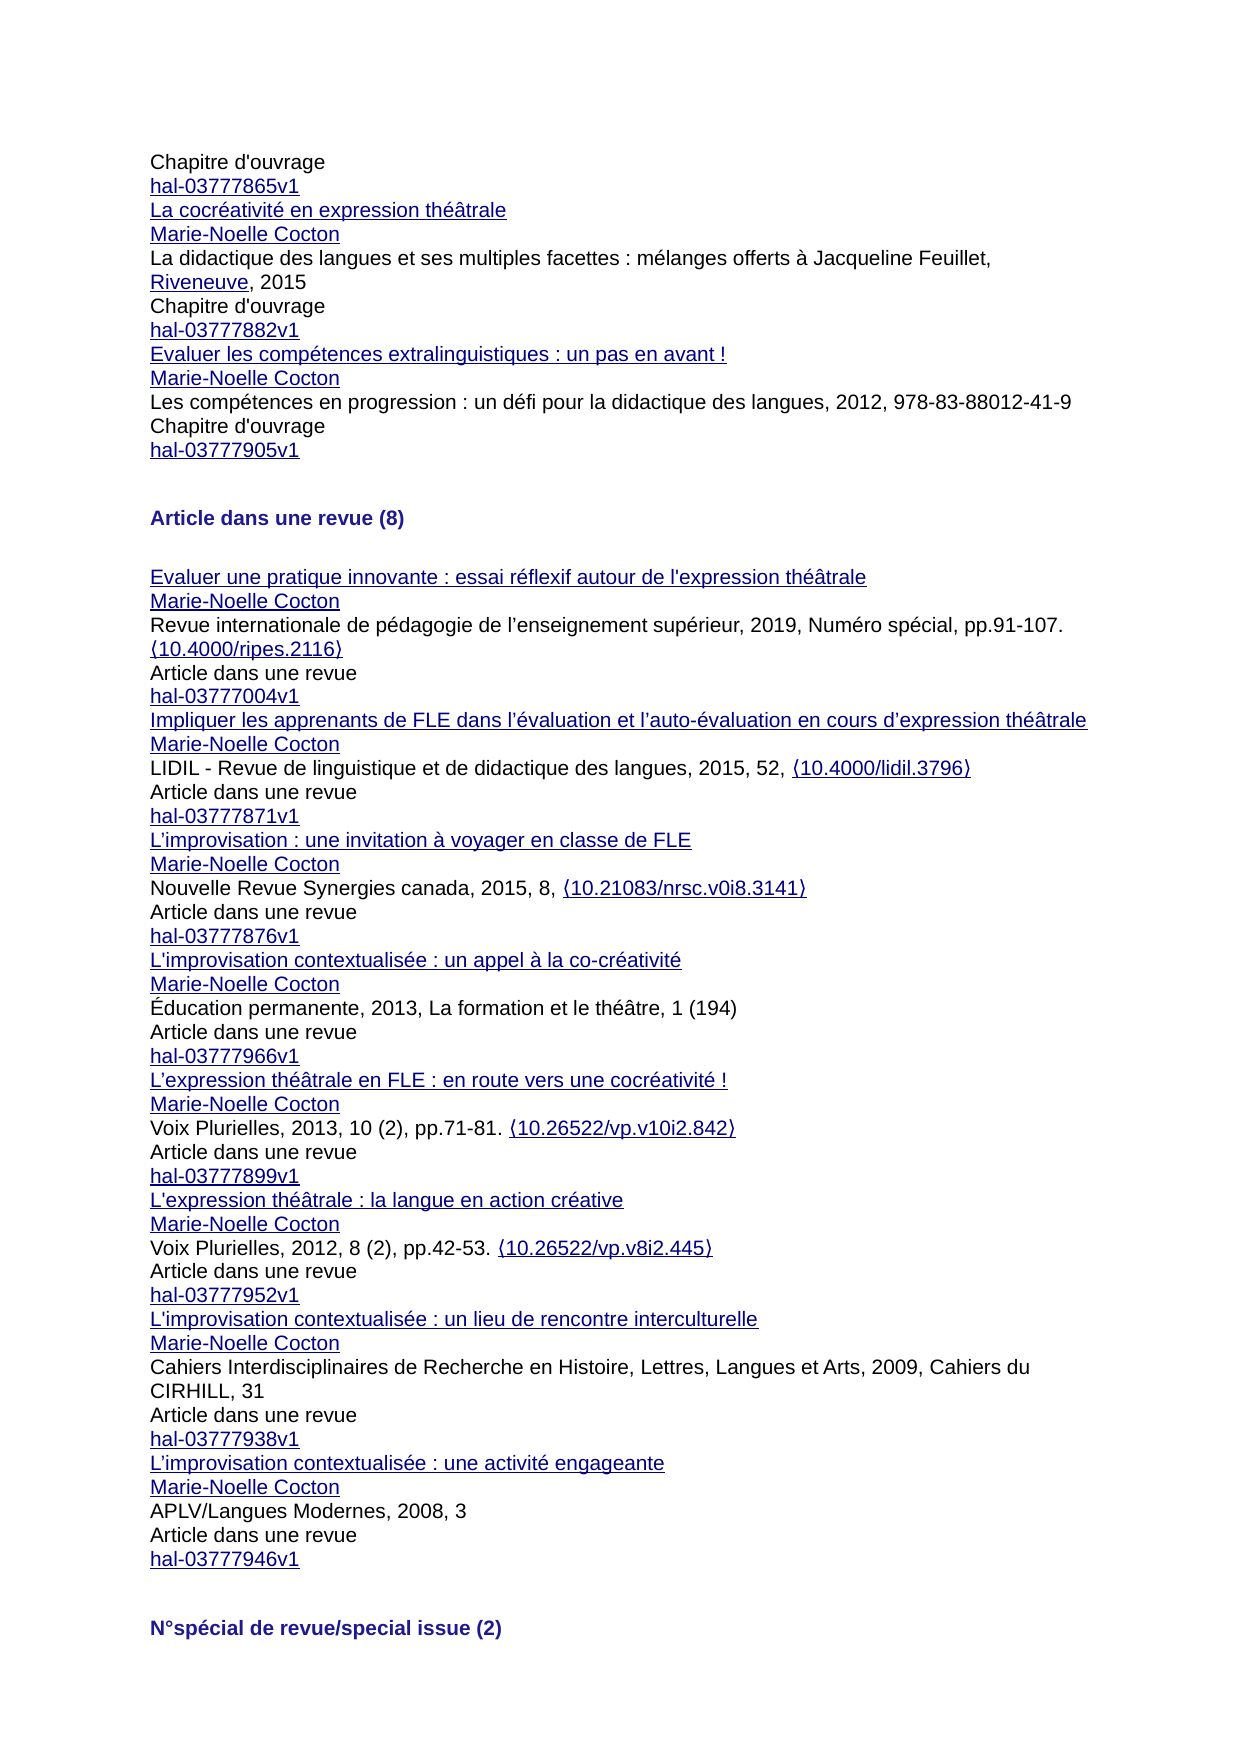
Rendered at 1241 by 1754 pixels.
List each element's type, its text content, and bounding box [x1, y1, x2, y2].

table_cell L’improvisation : une invitation à voyager en classe de FLE Marie-Noelle Cocton Nouvelle Revue Synergies canada, 2015, 8, ⟨10.21083/nrsc.v0i8.3141⟩ Article dans une revue hal-03777876v1 [150, 828, 1090, 948]
table_cell La cocréativité en expression théâtrale Marie-Noelle Cocton La didactique des langues et ses multiples facettes : mélanges offerts à Jacqueline Feuillet, Riveneuve, 2015 Chapitre d'ouvrage hal-03777882v1 [150, 198, 1090, 342]
table_cell L'expression théâtrale : la langue en action créative Marie-Noelle Cocton Voix Plurielles, 2012, 8 (2), pp.42-53. ⟨10.26522/vp.v8i2.445⟩ Article dans une revue hal-03777952v1 [150, 1188, 1090, 1307]
subtitle N°spécial de revue/special issue (2) [150, 1616, 1090, 1639]
table_cell L'improvisation contextualisée : un appel à la co-créativité Marie-Noelle Cocton Éducation permanente, 2013, La formation et le théâtre, 1 (194) Article dans une revue hal-03777966v1 [150, 948, 1090, 1068]
table_cell L'improvisation contextualisée : un lieu de rencontre interculturelle Marie-Noelle Cocton Cahiers Interdisciplinaires de Recherche en Histoire, Lettres, Langues et Arts, 2009, Cahiers du CIRHILL, 31 Article dans une revue hal-03777938v1 [150, 1307, 1090, 1451]
table_cell Chapitre d'ouvrage hal-03777865v1 [150, 150, 1090, 198]
table_cell Impliquer les apprenants de FLE dans l’évaluation et l’auto-évaluation en cours d’expression théâtrale Marie-Noelle Cocton LIDIL - Revue de linguistique et de didactique des langues, 2015, 52, ⟨10.4000/lidil.3796⟩ Article dans une revue hal-03777871v1 [150, 708, 1090, 828]
subtitle Article dans une revue (8) [150, 506, 1090, 530]
table_cell L’improvisation contextualisée : une activité engageante Marie-Noelle Cocton APLV/Langues Modernes, 2008, 3 Article dans une revue hal-03777946v1 [150, 1451, 1090, 1571]
table_cell Evaluer les compétences extralinguistiques : un pas en avant ! Marie-Noelle Cocton Les compétences en progression : un défi pour la didactique des langues, 2012, 978-83-88012-41-9 Chapitre d'ouvrage hal-03777905v1 [150, 342, 1090, 461]
table_header Evaluer une pratique innovante : essai réflexif autour de l'expression théâtrale Marie-Noelle Cocton Revue internationale de pédagogie de l’enseignement supérieur, 2019, Numéro spécial, pp.91-107. ⟨10.4000/ripes.2116⟩ Article dans une revue hal-03777004v1 [150, 565, 1090, 708]
table_cell L’expression théâtrale en FLE : en route vers une cocréativité ! Marie-Noelle Cocton Voix Plurielles, 2013, 10 (2), pp.71-81. ⟨10.26522/vp.v10i2.842⟩ Article dans une revue hal-03777899v1 [150, 1068, 1090, 1187]
